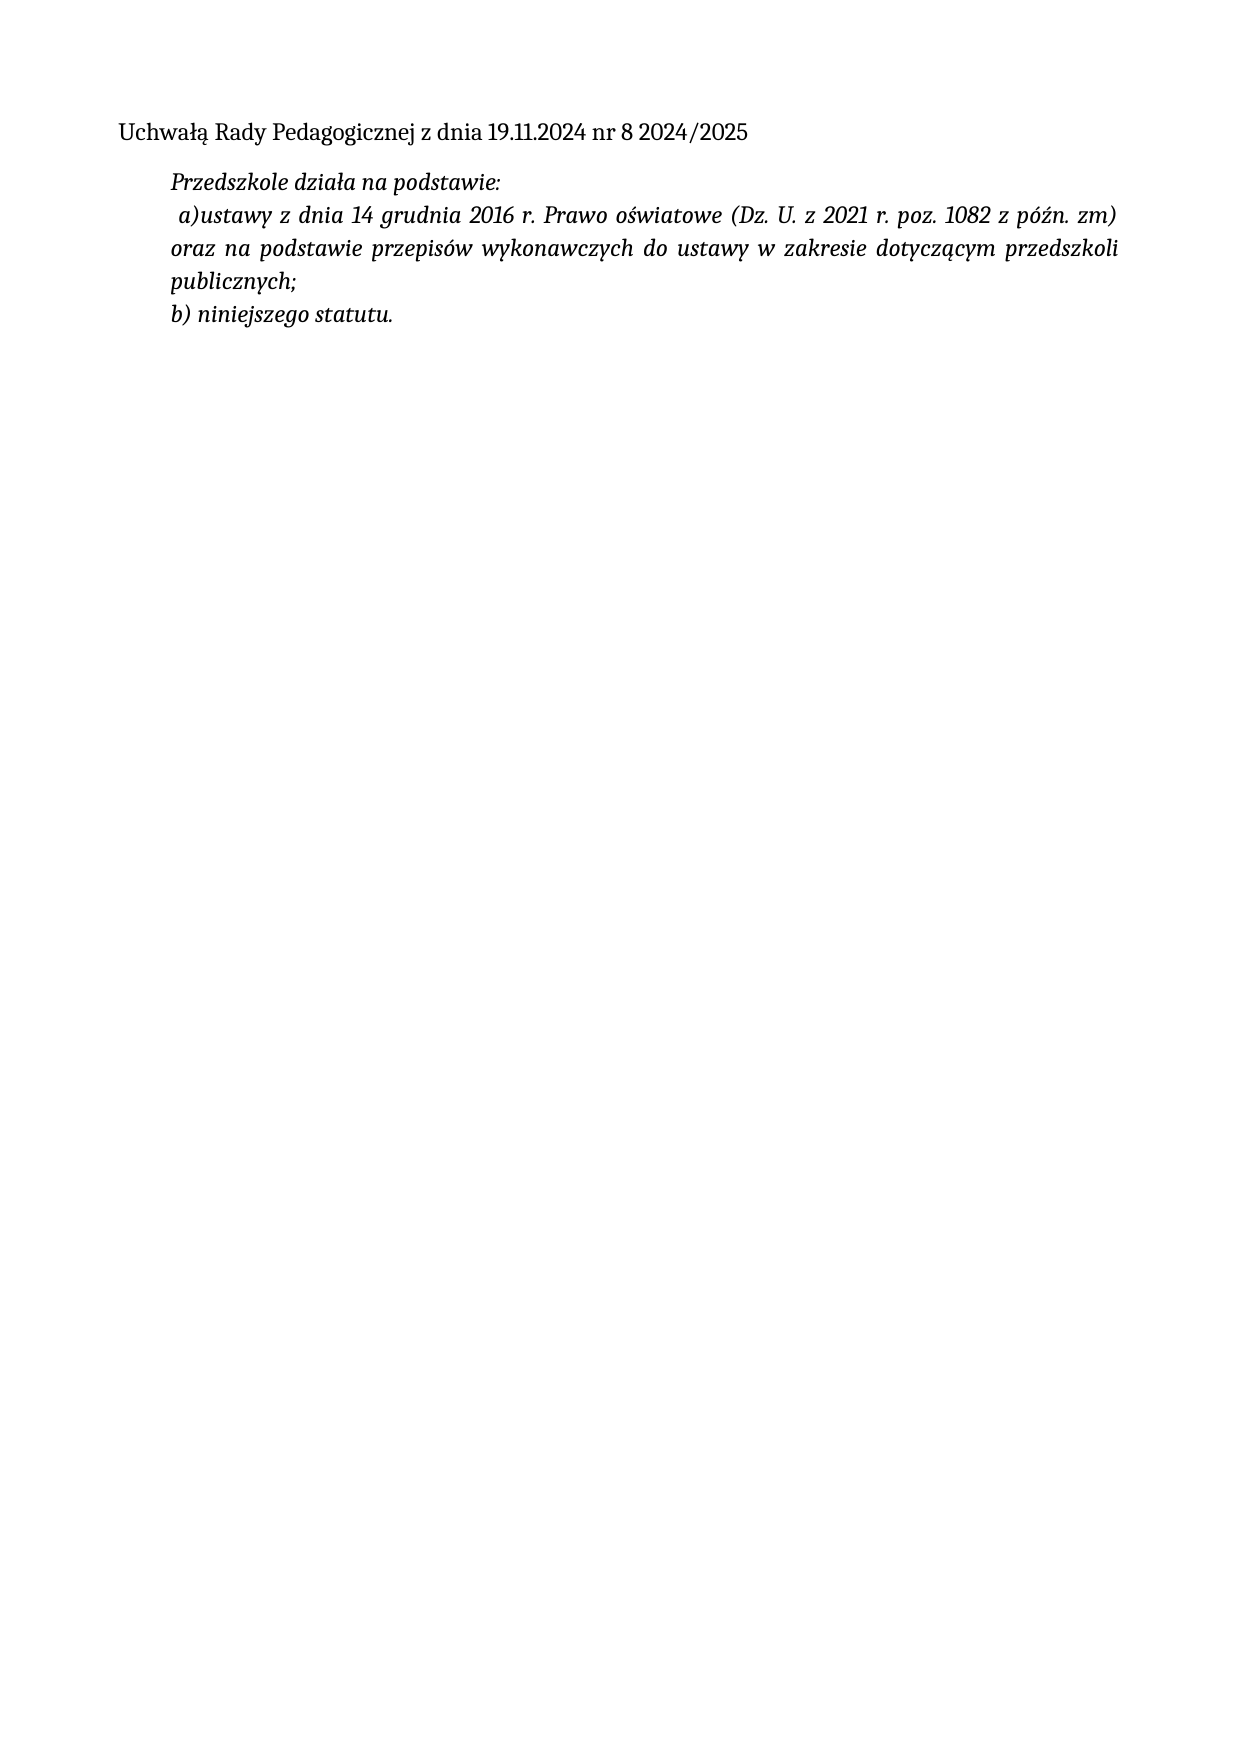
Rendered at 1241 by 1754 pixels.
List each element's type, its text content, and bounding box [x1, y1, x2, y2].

list b) niniejszego statutu. [133, 300, 1122, 329]
text Uchwałą Rady Pedagogicznej z dnia 19.11.2024 nr 8 2024/2025 [118, 118, 1122, 147]
list a)ustawy z dnia 14 grudnia 2016 r. Prawo oświatowe (Dz. U. z 2021 r. poz. 1082 z późn. zm) oraz na podstawie przepisów wykonawczych do ustawy w zakresie dotyczącym przedszkoli publicznych; [133, 201, 1122, 296]
list Przedszkole działa na podstawie: [133, 168, 1122, 197]
